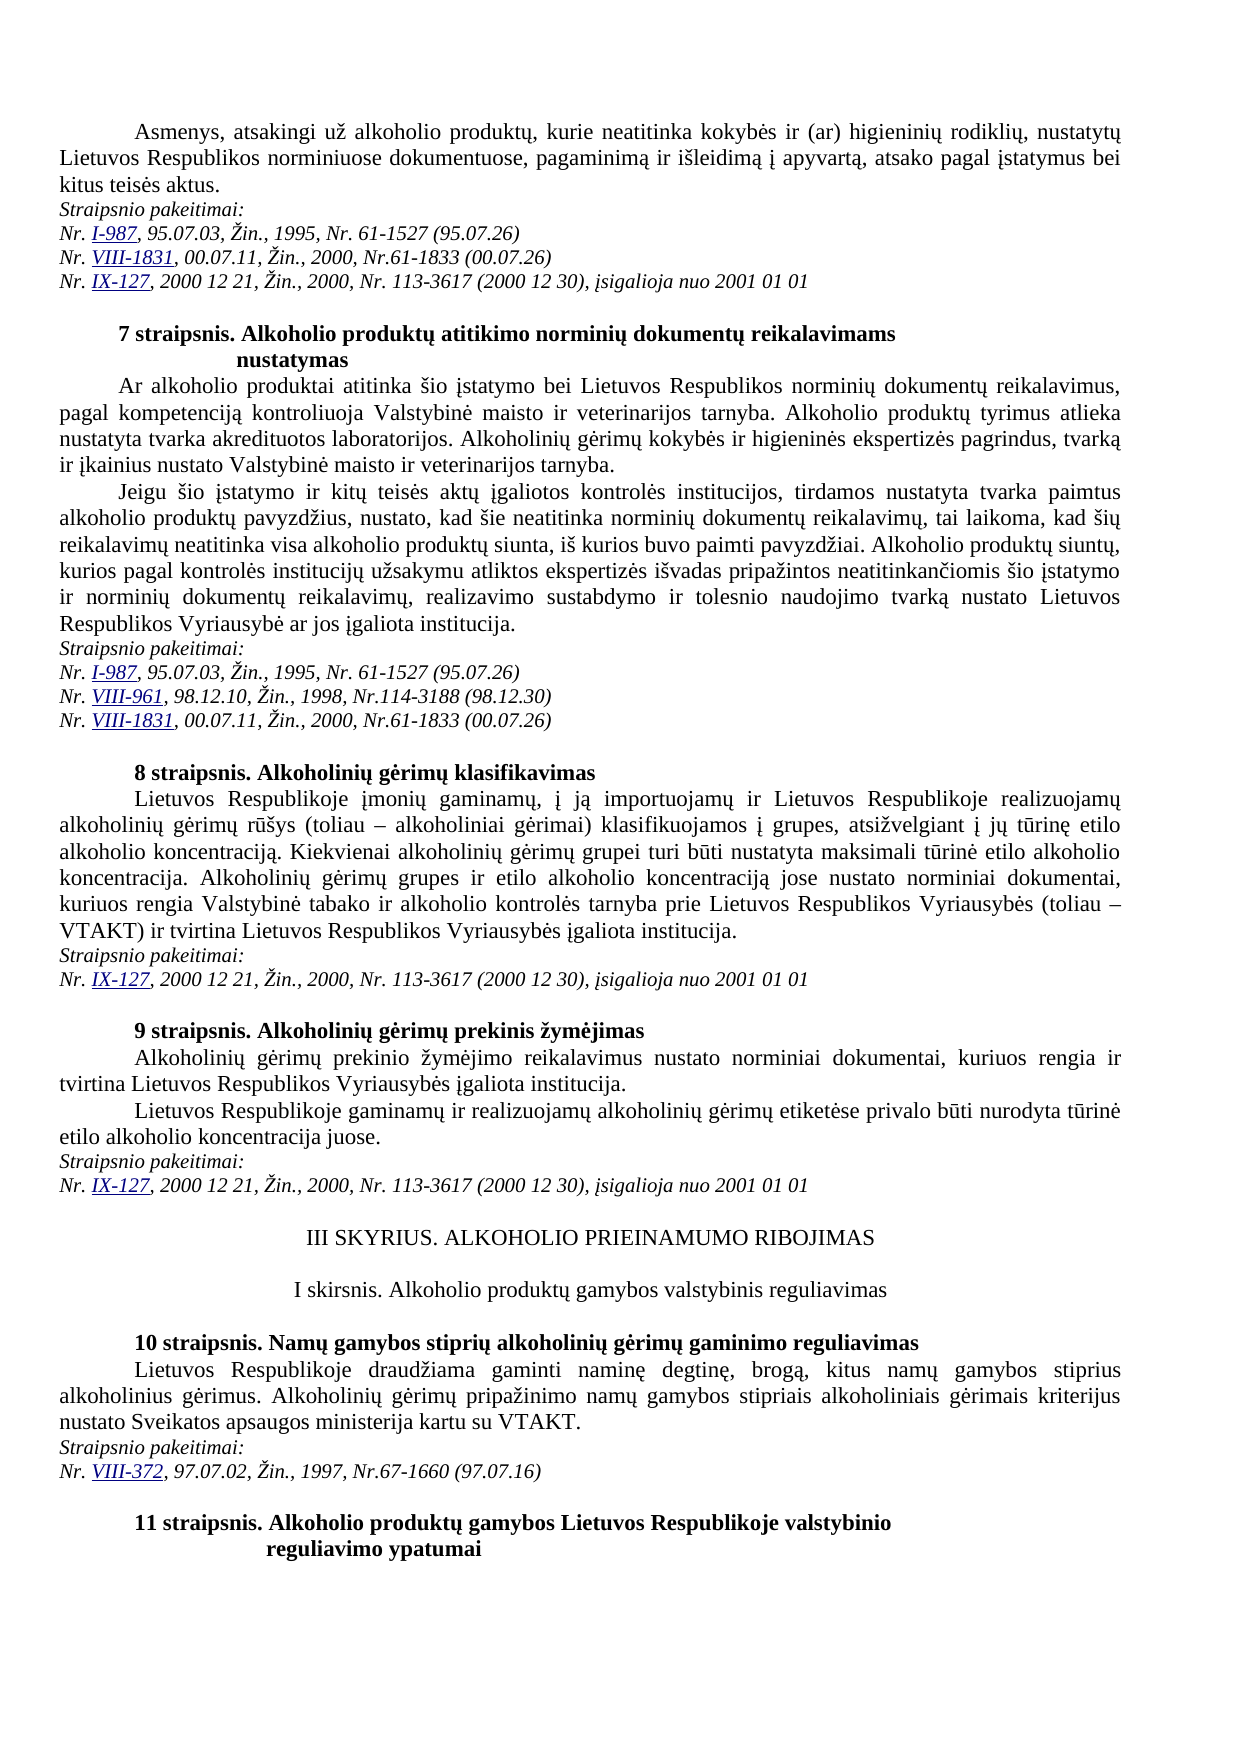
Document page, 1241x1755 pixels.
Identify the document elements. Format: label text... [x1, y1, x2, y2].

text Jeigu šio įstatymo ir kitų teisės aktų įgaliotos kontrolės institucijos, tirdamos nustatyta tvarka paimtus alkoholio produktų pavyzdžius, nustato, kad šie neatitinka norminių dokumentų reikalavimų, tai laikoma, kad šių reikalavimų neatitinka visa alkoholio produktų siunta, iš kurios buvo paimti pavyzdžiai. Alkoholio produktų siuntų, kurios pagal kontrolės institucijų užsakymu atliktos ekspertizės išvadas pripažintos neatitinkančiomis šio įstatymo ir norminių dokumentų reikalavimų, realizavimo sustabdymo ir tolesnio naudojimo tvarką nustato Lietuvos Respublikos Vyriausybė ar jos įgaliota institucija. [59, 478, 1122, 636]
text 7 straipsnis. Alkoholio produktų atitikimo norminių dokumentų reikalavimams [59, 320, 1122, 346]
text Straipsnio pakeitimai: [59, 197, 1122, 221]
text Nr. VIII-961, 98.12.10, Žin., 1998, Nr.114-3188 (98.12.30) [59, 684, 1122, 708]
text Nr. IX-127, 2000 12 21, Žin., 2000, Nr. 113-3617 (2000 12 30), įsigalioja nuo 2001 01 01 [59, 269, 1122, 293]
text Ar alkoholio produktai atitinka šio įstatymo bei Lietuvos Respublikos norminių dokumentų reikalavimus, pagal kompetenciją kontroliuoja Valstybinė maisto ir veterinarijos tarnyba. Alkoholio produktų tyrimus atlieka nustatyta tvarka akredituotos laboratorijos. Alkoholinių gėrimų kokybės ir higieninės ekspertizės pagrindus, tvarką ir įkainius nustato Valstybinė maisto ir veterinarijos tarnyba. [59, 372, 1122, 478]
text Lietuvos Respublikoje draudžiama gaminti naminę degtinę, brogą, kitus namų gamybos stiprius alkoholinius gėrimus. Alkoholinių gėrimų pripažinimo namų gamybos stipriais alkoholiniais gėrimais kriterijus nustato Sveikatos apsaugos ministerija kartu su VTAKT. [59, 1356, 1122, 1435]
text Lietuvos Respublikoje gaminamų ir realizuojamų alkoholinių gėrimų etiketėse privalo būti nurodyta tūrinė etilo alkoholio koncentracija juose. [59, 1097, 1122, 1149]
text Nr. I-987, 95.07.03, Žin., 1995, Nr. 61-1527 (95.07.26) [59, 221, 1122, 245]
text Straipsnio pakeitimai: [59, 636, 1122, 660]
text Nr. VIII-1831, 00.07.11, Žin., 2000, Nr.61-1833 (00.07.26) [59, 245, 1122, 269]
text Straipsnio pakeitimai: [59, 943, 1122, 967]
text reguliavimo ypatumai [59, 1536, 1122, 1562]
text 9 straipsnis. Alkoholinių gėrimų prekinis žymėjimas [59, 1018, 1122, 1044]
text III SKYRIUS. ALKOHOLIO PRIEINAMUMO RIBOJIMAS [59, 1224, 1122, 1250]
text Straipsnio pakeitimai: [59, 1149, 1122, 1173]
text 11 straipsnis. Alkoholio produktų gamybos Lietuvos Respublikoje valstybinio [59, 1509, 1122, 1536]
text 8 straipsnis. Alkoholinių gėrimų klasifikavimas [59, 759, 1122, 785]
text Nr. VIII-372, 97.07.02, Žin., 1997, Nr.67-1660 (97.07.16) [59, 1459, 1122, 1483]
text Nr. VIII-1831, 00.07.11, Žin., 2000, Nr.61-1833 (00.07.26) [59, 708, 1122, 732]
text Nr. IX-127, 2000 12 21, Žin., 2000, Nr. 113-3617 (2000 12 30), įsigalioja nuo 2001 01 01 [59, 1173, 1122, 1197]
text Lietuvos Respublikoje įmonių gaminamų, į ją importuojamų ir Lietuvos Respublikoje realizuojamų alkoholinių gėrimų rūšys (toliau – alkoholiniai gėrimai) klasifikuojamos į grupes, atsižvelgiant į jų tūrinę etilo alkoholio koncentraciją. Kiekvienai alkoholinių gėrimų grupei turi būti nustatyta maksimali tūrinė etilo alkoholio koncentracija. Alkoholinių gėrimų grupes ir etilo alkoholio koncentraciją jose nustato norminiai dokumentai, kuriuos rengia Valstybinė tabako ir alkoholio kontrolės tarnyba prie Lietuvos Respublikos Vyriausybės (toliau – VTAKT) ir tvirtina Lietuvos Respublikos Vyriausybės įgaliota institucija. [59, 785, 1122, 943]
text Alkoholinių gėrimų prekinio žymėjimo reikalavimus nustato norminiai dokumentai, kuriuos rengia ir tvirtina Lietuvos Respublikos Vyriausybės įgaliota institucija. [59, 1044, 1122, 1097]
text Nr. IX-127, 2000 12 21, Žin., 2000, Nr. 113-3617 (2000 12 30), įsigalioja nuo 2001 01 01 [59, 967, 1122, 991]
text nustatymas [59, 346, 1122, 372]
text Straipsnio pakeitimai: [59, 1435, 1122, 1459]
text Asmenys, atsakingi už alkoholio produktų, kurie neatitinka kokybės ir (ar) higieninių rodiklių, nustatytų Lietuvos Respublikos norminiuose dokumentuose, pagaminimą ir išleidimą į apyvartą, atsako pagal įstatymus bei kitus teisės aktus. [59, 118, 1122, 197]
text Nr. I-987, 95.07.03, Žin., 1995, Nr. 61-1527 (95.07.26) [59, 660, 1122, 684]
text 10 straipsnis. Namų gamybos stiprių alkoholinių gėrimų gaminimo reguliavimas [59, 1329, 1122, 1356]
text I skirsnis. Alkoholio produktų gamybos valstybinis reguliavimas [59, 1277, 1122, 1303]
